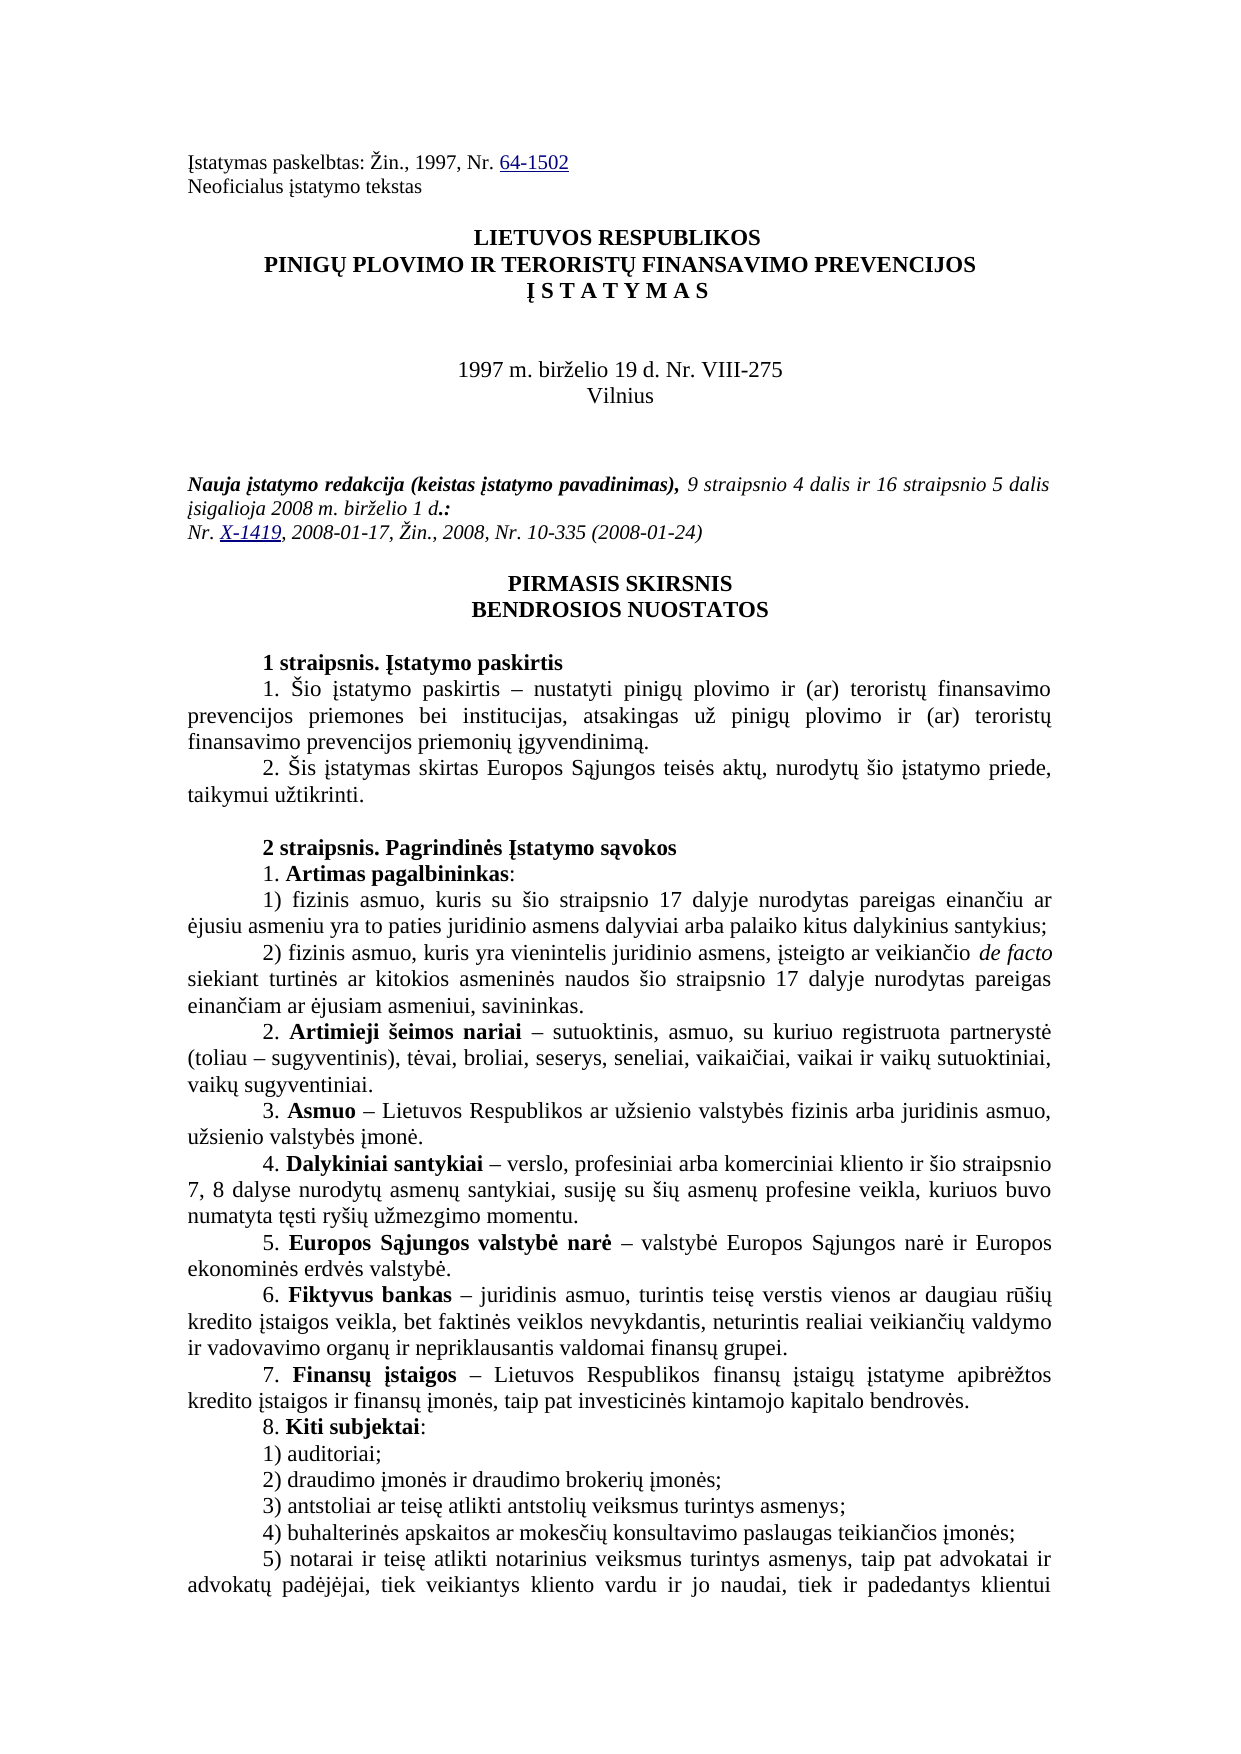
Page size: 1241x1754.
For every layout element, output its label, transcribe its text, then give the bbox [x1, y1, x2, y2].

text PINIGŲ PLOVIMO IR TERORISTŲ FINANSAVIMO PREVENCIJOS [187, 251, 1053, 277]
text 5) notarai ir teisę atlikti notarinius veiksmus turintys asmenys, taip pat advokatai ir advokatų padėjėjai, tiek veikiantys kliento vardu ir jo naudai, tiek ir padedantys klientui [187, 1545, 1053, 1598]
text 1) fizinis asmuo, kuris su šio straipsnio 17 dalyje nurodytas pareigas einančiu ar ėjusiu asmeniu yra to paties juridinio asmens dalyviai arba palaiko kitus dalykinius santykius; [187, 886, 1053, 939]
subtitle PIRMASIS SKIRSNIS [187, 570, 1053, 596]
text Į S T A T Y M A S [187, 277, 1053, 303]
text 1997 m. birželio 19 d. Nr. VIII-275 Vilnius [187, 356, 1053, 409]
text 4) buhalterinės apskaitos ar mokesčių konsultavimo paslaugas teikiančios įmonės; [187, 1519, 1053, 1545]
text 2. Artimieji šeimos nariai – sutuoktinis, asmuo, su kuriuo registruota partnerystė (toliau – sugyventinis), tėvai, broliai, seserys, seneliai, vaikaičiai, vaikai ir vaikų sutuoktiniai, vaikų sugyventiniai. [187, 1018, 1053, 1097]
text 8. Kiti subjektai: [187, 1413, 1053, 1440]
text Įstatymas paskelbtas: Žin., 1997, Nr. 64-1502 [187, 150, 1053, 174]
text 2) fizinis asmuo, kuris yra vienintelis juridinio asmens, įsteigto ar veikiančio de facto siekiant turtinės ar kitokios asmeninės naudos šio straipsnio 17 dalyje nurodytas pareigas einančiam ar ėjusiam asmeniui, savininkas. [187, 939, 1053, 1018]
text 2) draudimo įmonės ir draudimo brokerių įmonės; [187, 1466, 1053, 1492]
text 1) auditoriai; [187, 1440, 1053, 1466]
text 7. Finansų įstaigos – Lietuvos Respublikos finansų įstaigų įstatyme apibrėžtos kredito įstaigos ir finansų įmonės, taip pat investicinės kintamojo kapitalo bendrovės. [187, 1361, 1053, 1413]
text 1. Artimas pagalbininkas: [187, 860, 1053, 886]
text 2. Šis įstatymas skirtas Europos Sąjungos teisės aktų, nurodytų šio įstatymo priede, taikymui užtikrinti. [187, 754, 1053, 807]
text 1. Šio įstatymo paskirtis – nustatyti pinigų plovimo ir (ar) teroristų finansavimo prevencijos priemones bei institucijas, atsakingas už pinigų plovimo ir (ar) teroristų finansavimo prevencijos priemonių įgyvendinimą. [187, 675, 1053, 754]
text Neoficialus įstatymo tekstas [187, 174, 1053, 198]
text Nr. X-1419, 2008-01-17, Žin., 2008, Nr. 10-335 (2008-01-24) [187, 519, 1053, 544]
text 5. Europos Sąjungos valstybė narė – valstybė Europos Sąjungos narė ir Europos ekonominės erdvės valstybė. [187, 1229, 1053, 1282]
text 2 straipsnis. Pagrindinės Įstatymo sąvokos [187, 833, 1053, 860]
text BENDROSIOS NUOSTATOS [187, 596, 1053, 623]
text 1 straipsnis. Įstatymo paskirtis [187, 649, 1053, 675]
text 3) antstoliai ar teisę atlikti antstolių veiksmus turintys asmenys; [187, 1492, 1053, 1519]
text LIETUVOS RESPUBLIKOS [187, 224, 1053, 251]
text Nauja įstatymo redakcija (keistas įstatymo pavadinimas), 9 straipsnio 4 dalis ir 16 straipsnio 5 dalis įsigalioja 2008 m. birželio 1 d.: [187, 471, 1053, 519]
text 3. Asmuo – Lietuvos Respublikos ar užsienio valstybės fizinis arba juridinis asmuo, užsienio valstybės įmonė. [187, 1097, 1053, 1150]
text 4. Dalykiniai santykiai – verslo, profesiniai arba komerciniai kliento ir šio straipsnio 7, 8 dalyse nurodytų asmenų santykiai, susiję su šių asmenų profesine veikla, kuriuos buvo numatyta tęsti ryšių užmezgimo momentu. [187, 1150, 1053, 1229]
text 6. Fiktyvus bankas – juridinis asmuo, turintis teisę verstis vienos ar daugiau rūšių kredito įstaigos veikla, bet faktinės veiklos nevykdantis, neturintis realiai veikiančių valdymo ir vadovavimo organų ir nepriklausantis valdomai finansų grupei. [187, 1282, 1053, 1361]
